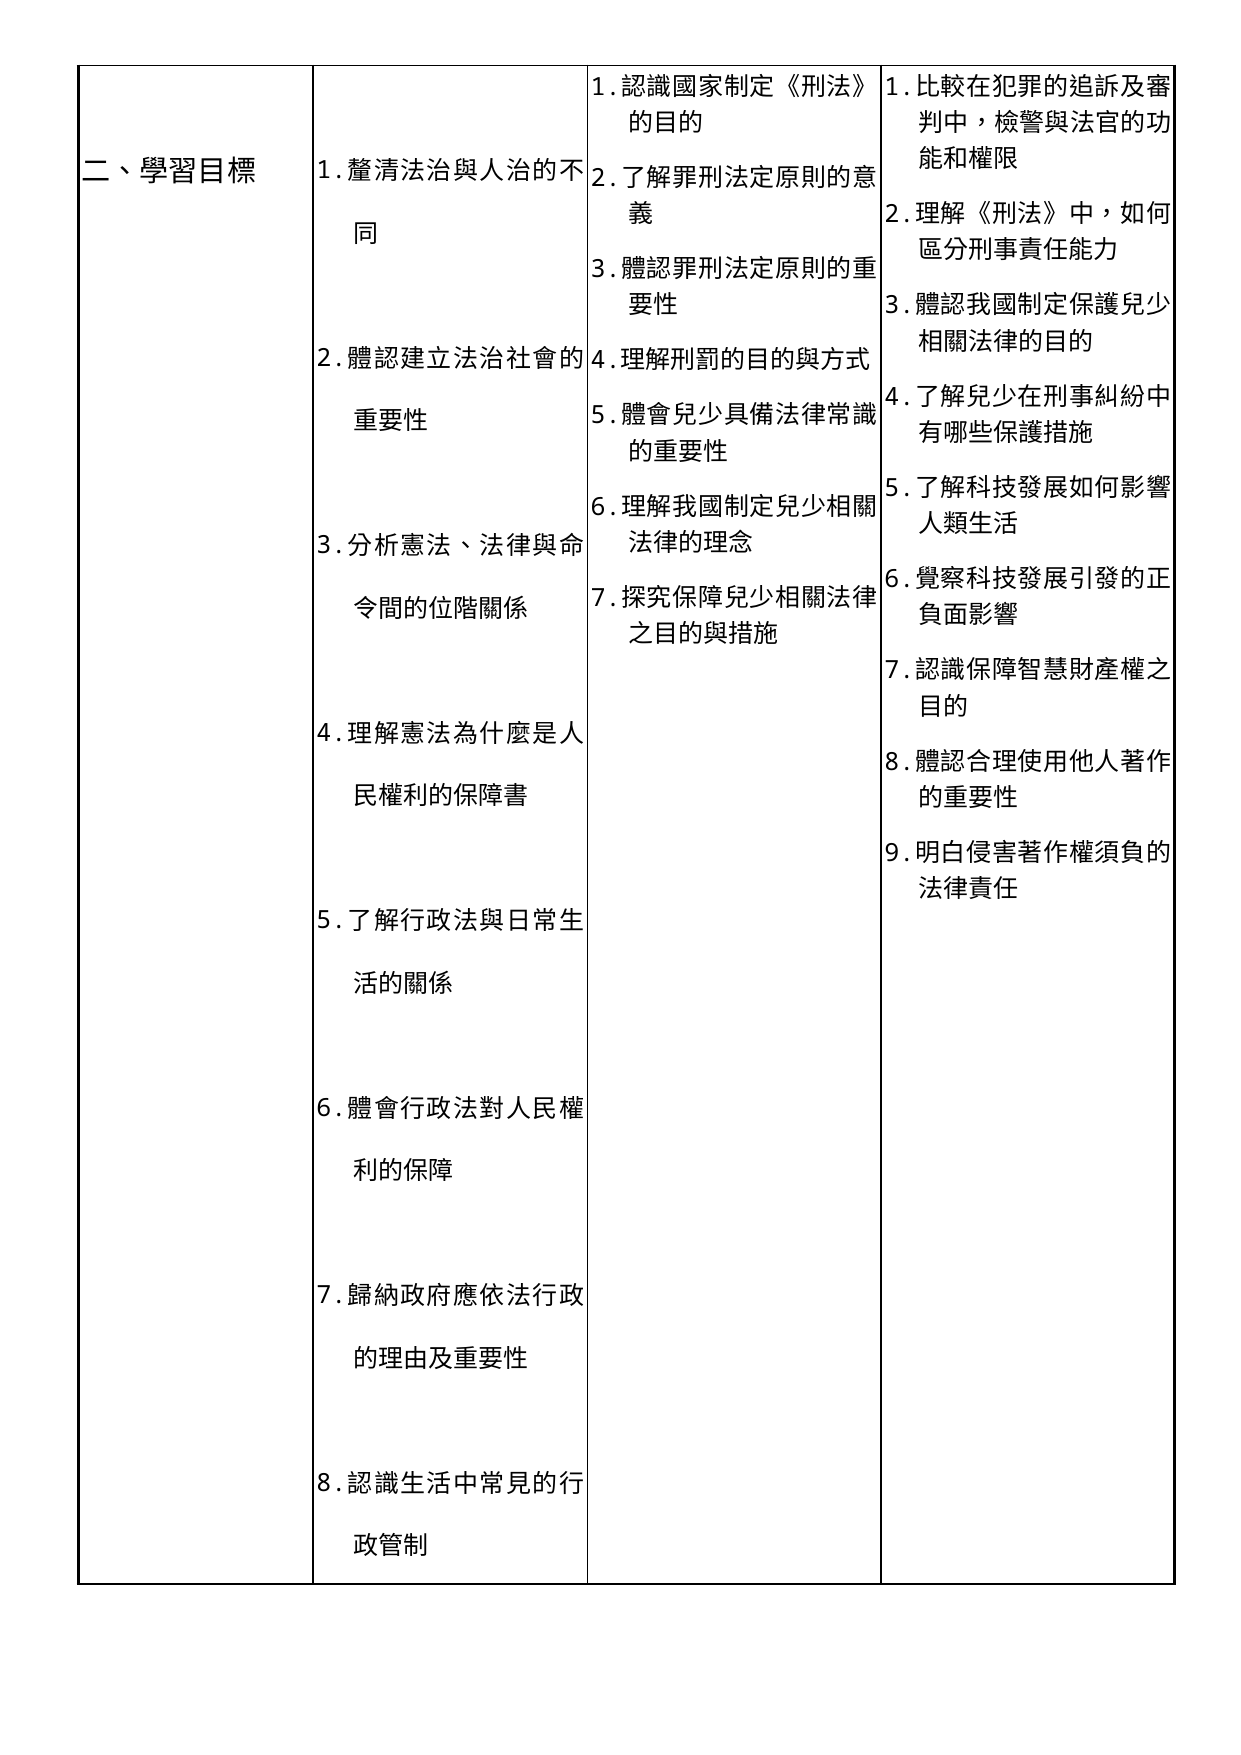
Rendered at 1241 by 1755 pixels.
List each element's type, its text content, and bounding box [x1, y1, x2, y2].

table_cell 二、學習目標 [80, 66, 312, 1583]
table_cell 1.比較在犯罪的追訴及審判中，檢警與法官的功能和權限 2.理解《刑法》中，如何區分刑事責任能力 3.體認我國制定保護兒少相關法律的目的 4.了解兒少在刑事糾紛中有哪些保護措施 5.了解科技發展如何影響人類生活 6.覺察科技發展引發的正負面影響 7.認識保障智慧財產權之目的 8.體認合理使用他人著作的重要性 9.明白侵害著作權須負的法律責任 [882, 66, 1173, 1583]
table_cell 1.釐清法治與人治的不同 2.體認建立法治社會的重要性 3.分析憲法、法律與命令間的位階關係 4.理解憲法為什麼是人民權利的保障書 5.了解行政法與日常生活的關係 6.體會行政法對人民權利的保障 7.歸納政府應依法行政的理由及重要性 8.認識生活中常見的行政管制 [314, 66, 587, 1583]
table_cell 1.認識國家制定《刑法》的目的 2.了解罪刑法定原則的意義 3.體認罪刑法定原則的重要性 4.理解刑罰的目的與方式 5.體會兒少具備法律常識的重要性 6.理解我國制定兒少相關法律的理念 7.探究保障兒少相關法律之目的與措施 [588, 66, 880, 1583]
